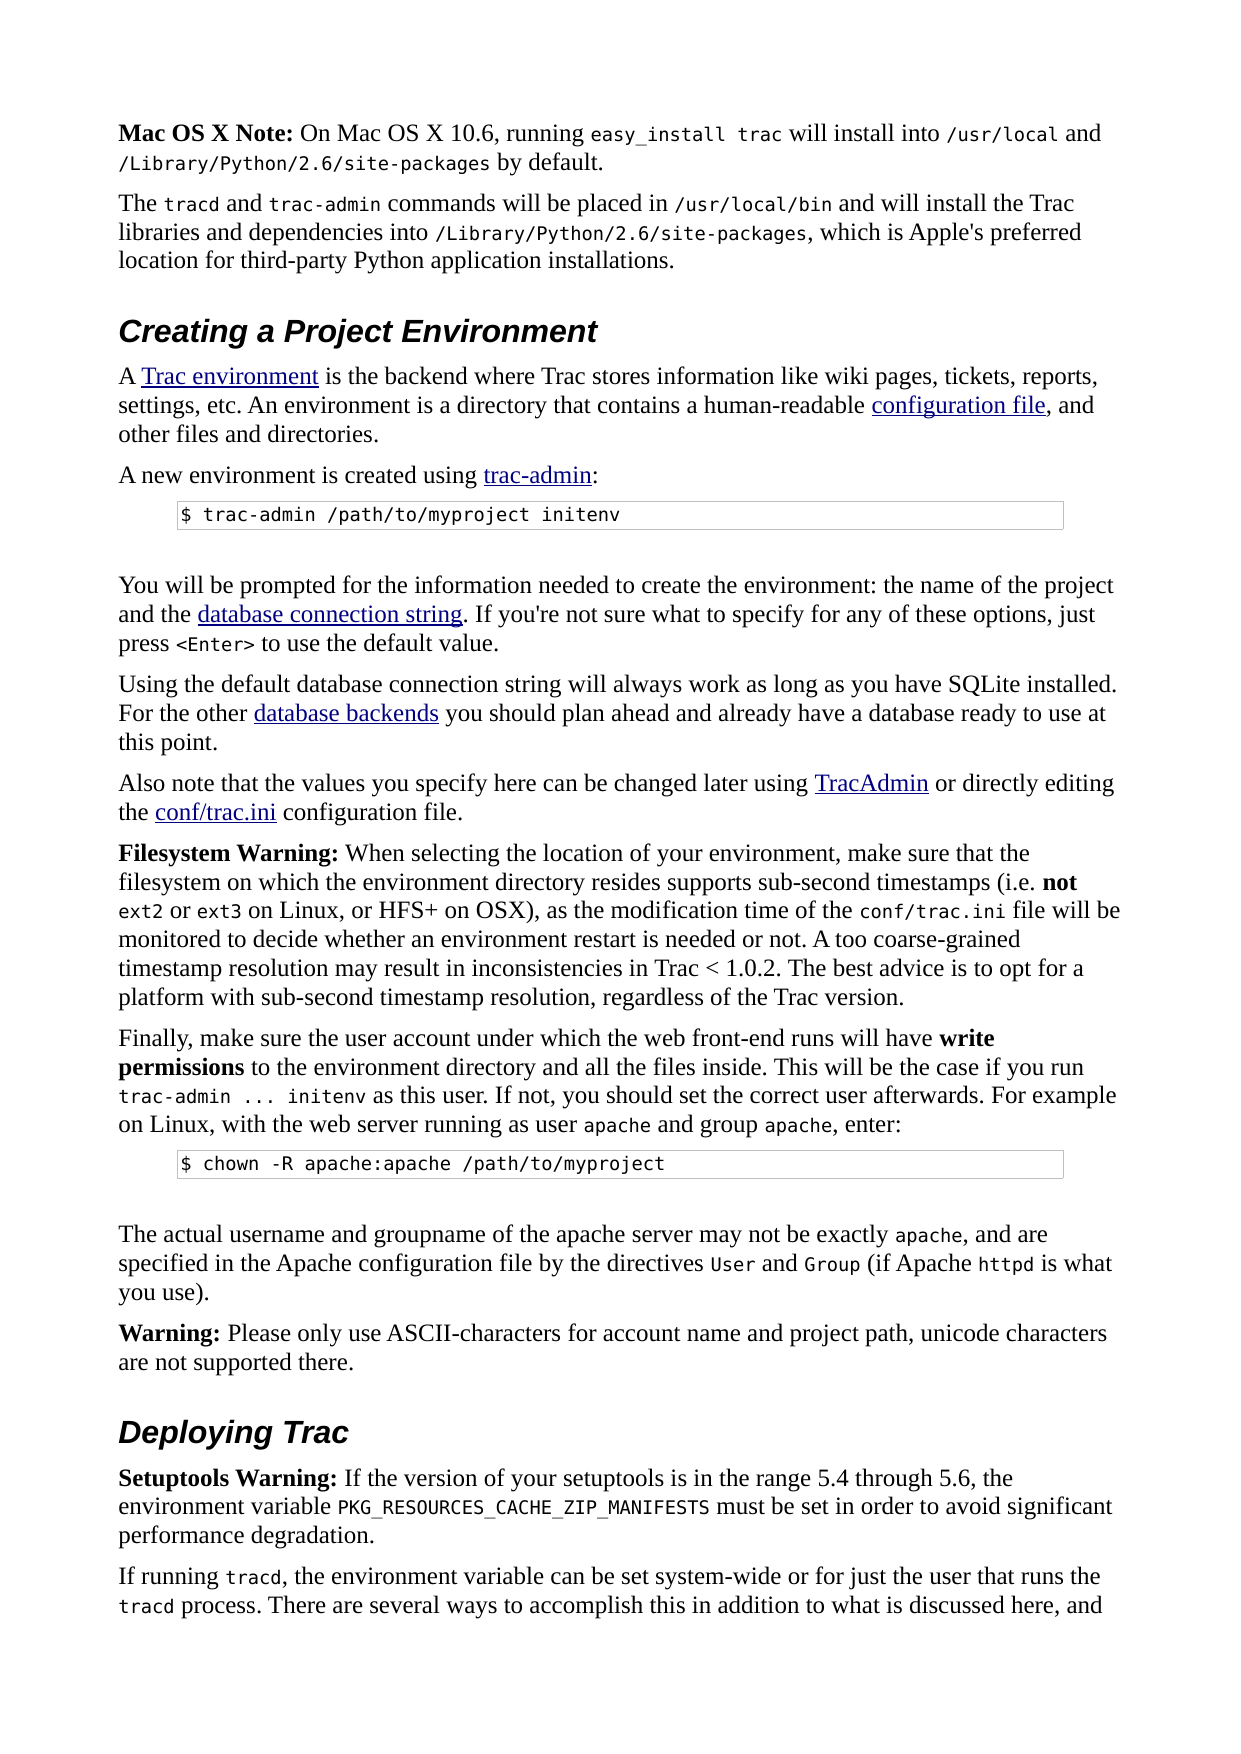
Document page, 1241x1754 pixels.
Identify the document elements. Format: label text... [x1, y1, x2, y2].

subtitle Deploying Trac [118, 1413, 1122, 1450]
subtitle Creating a Project Environment [118, 312, 1122, 349]
text $ chown -R apache:apache /path/to/myproject [178, 1151, 1063, 1178]
text If running tracd, the environment variable can be set system-wide or for just the user that runs the tracd process. There are several ways to accomplish this in addition to what is discussed here, and [118, 1561, 1122, 1619]
text Setuptools Warning: If the version of your setuptools is in the range 5.4 through 5.6, the environment variable PKG_RESOURCES_CACHE_ZIP_MANIFESTS must be set in order to avoid significant performance degradation. [118, 1463, 1122, 1549]
text You will be prompted for the information needed to create the environment: the name of the project and the database connection string. If you're not sure what to specify for any of these options, just press <Enter> to use the default value. [118, 570, 1122, 657]
text Warning: Please only use ASCII-characters for account name and project path, unicode characters are not supported there. [118, 1318, 1122, 1376]
text Using the default database connection string will always work as long as you have SQLite installed. For the other ​database backends you should plan ahead and already have a database ready to use at this point. [118, 669, 1122, 755]
text Mac OS X Note: On Mac OS X 10.6, running easy_install trac will install into /usr/local and /Library/Python/2.6/site-packages by default. [118, 118, 1122, 176]
text Also note that the values you specify here can be changed later using TracAdmin or directly editing the conf/trac.ini configuration file. [118, 768, 1122, 825]
text Finally, make sure the user account under which the web front-end runs will have write permissions to the environment directory and all the files inside. This will be the case if you run trac-admin ... initenv as this user. If not, you should set the correct user afterwards. For example on Linux, with the web server running as user apache and group apache, enter: [118, 1023, 1122, 1138]
text The tracd and trac-admin commands will be placed in /usr/local/bin and will install the Trac libraries and dependencies into /Library/Python/2.6/site-packages, which is Apple's preferred location for third-party Python application installations. [118, 188, 1122, 274]
text Filesystem Warning: When selecting the location of your environment, make sure that the filesystem on which the environment directory resides supports sub-second timestamps (i.e. not ext2 or ext3 on Linux, or HFS+ on OSX), as the modification time of the conf/trac.ini file will be monitored to decide whether an environment restart is needed or not. A too coarse-grained timestamp resolution may result in inconsistencies in Trac < 1.0.2. The best advice is to opt for a platform with sub-second timestamp resolution, regardless of the Trac version. [118, 838, 1122, 1010]
text A Trac environment is the backend where Trac stores information like wiki pages, tickets, reports, settings, etc. An environment is a directory that contains a human-readable configuration file, and other files and directories. [118, 361, 1122, 447]
text $ trac-admin /path/to/myproject initenv [178, 502, 1063, 529]
text A new environment is created using trac-admin: [118, 460, 1122, 489]
text The actual username and groupname of the apache server may not be exactly apache, and are specified in the Apache configuration file by the directives User and Group (if Apache httpd is what you use). [118, 1219, 1122, 1306]
